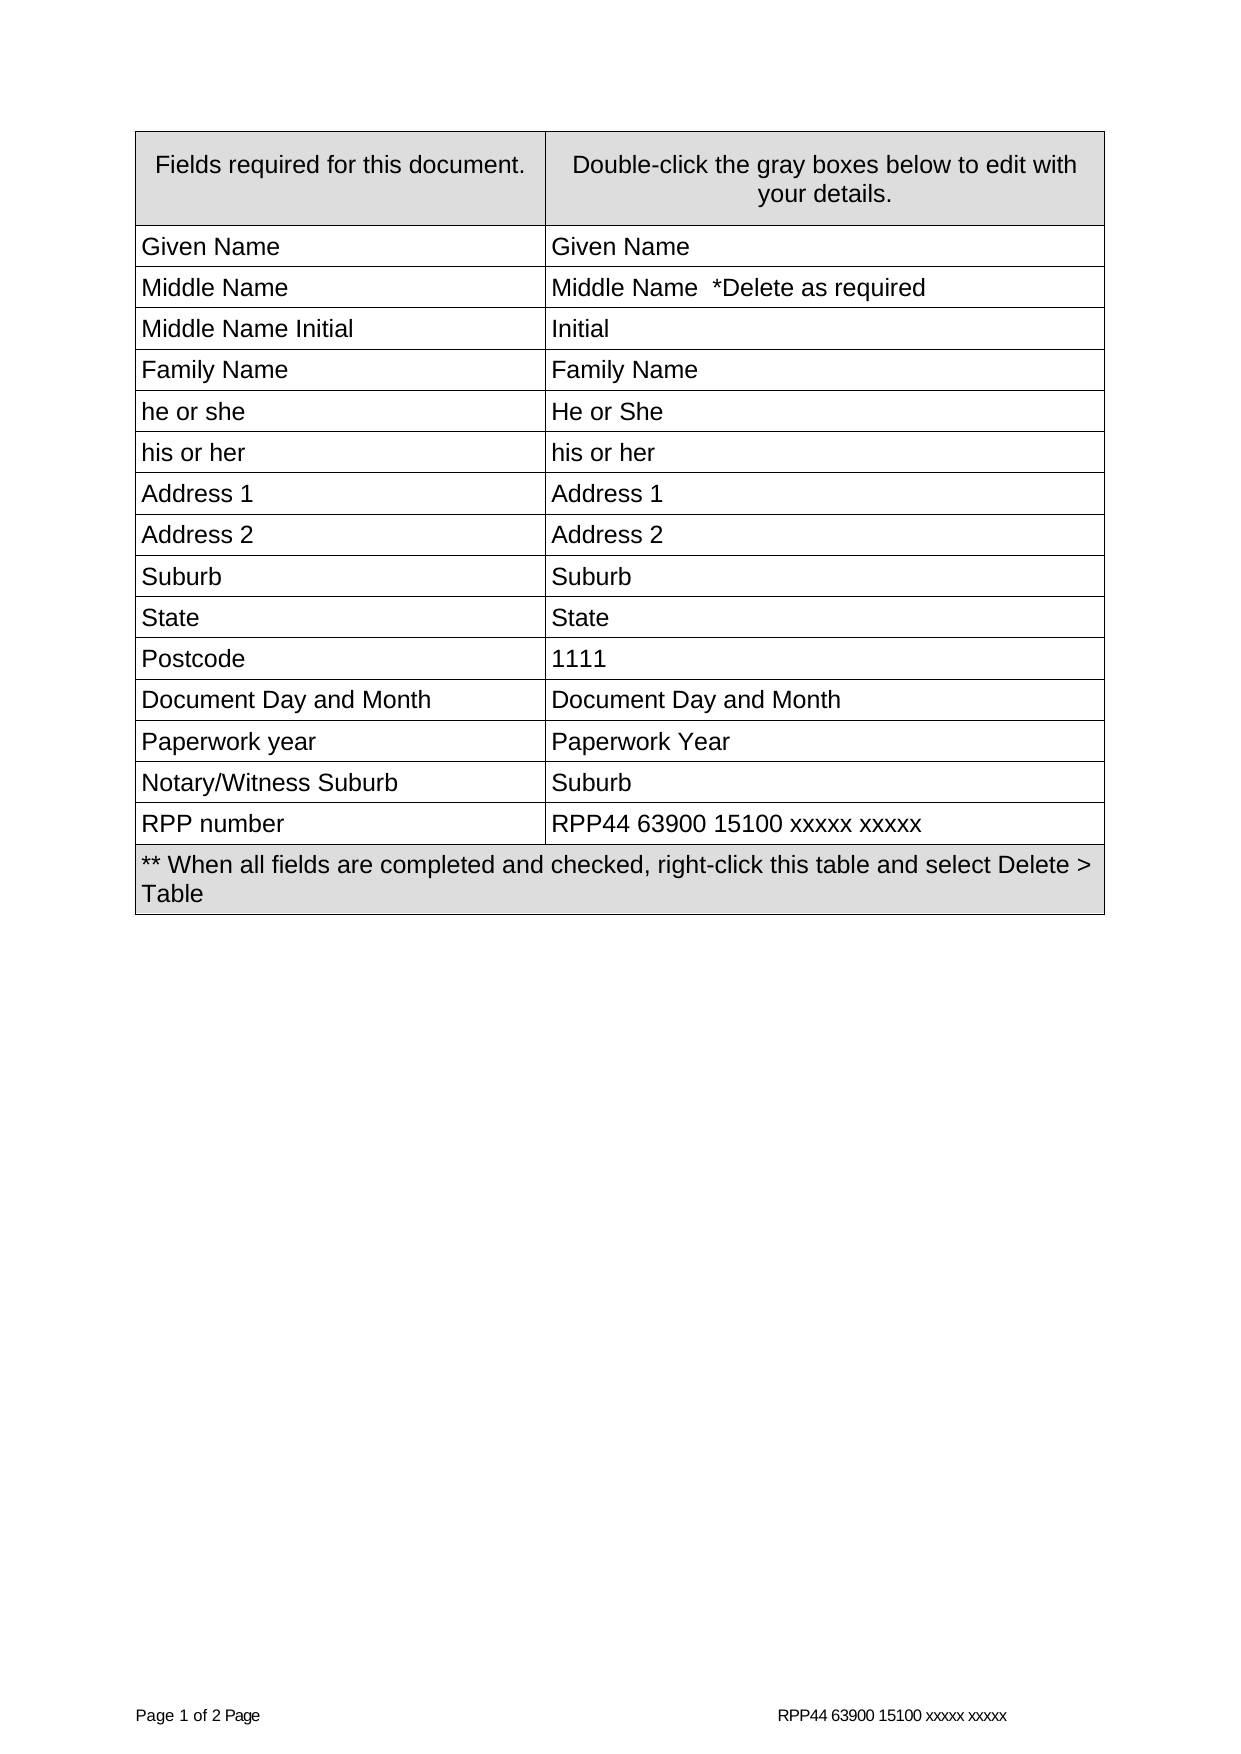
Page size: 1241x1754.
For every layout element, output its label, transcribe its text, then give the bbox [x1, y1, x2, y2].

table_cell he or she [136, 391, 545, 431]
table_cell his or her [136, 432, 545, 472]
table_cell Given Name [136, 226, 545, 266]
table_cell Address 1 [546, 473, 1104, 513]
table_cell Paperwork Year [546, 721, 1104, 761]
table_cell Middle Name [136, 267, 545, 307]
table_cell Address 1 [136, 473, 545, 513]
table_cell 1111 [546, 638, 1104, 678]
table_cell State [136, 597, 545, 637]
table_cell Document Day and Month [546, 680, 1104, 720]
table_cell RPP44 63900 15100 xxxxx xxxxx [546, 803, 1104, 843]
table_cell He or She [546, 391, 1104, 431]
table_cell Family Name [136, 350, 545, 390]
table_cell ** When all fields are completed and checked, right-click this table and select Delete > Table [136, 845, 1104, 913]
table_cell Initial [546, 308, 1104, 348]
table_cell his or her [546, 432, 1104, 472]
table_cell Middle Name *Delete as required [546, 267, 1104, 307]
table_cell Address 2 [546, 515, 1104, 555]
table_cell RPP number [136, 803, 545, 843]
table_cell Paperwork year [136, 721, 545, 761]
table_cell Suburb [546, 556, 1104, 596]
table_cell Family Name [546, 350, 1104, 390]
table_header Double-click the gray boxes below to edit with your details. [546, 132, 1104, 225]
table_cell Given Name [546, 226, 1104, 266]
table_cell Address 2 [136, 515, 545, 555]
table_cell Postcode [136, 638, 545, 678]
table_header Fields required for this document. [136, 132, 545, 225]
table_cell Document Day and Month [136, 680, 545, 720]
table_cell Middle Name Initial [136, 308, 545, 348]
table_cell Suburb [136, 556, 545, 596]
table_cell State [546, 597, 1104, 637]
table_cell Notary/Witness Suburb [136, 762, 545, 802]
table_cell Suburb [546, 762, 1104, 802]
